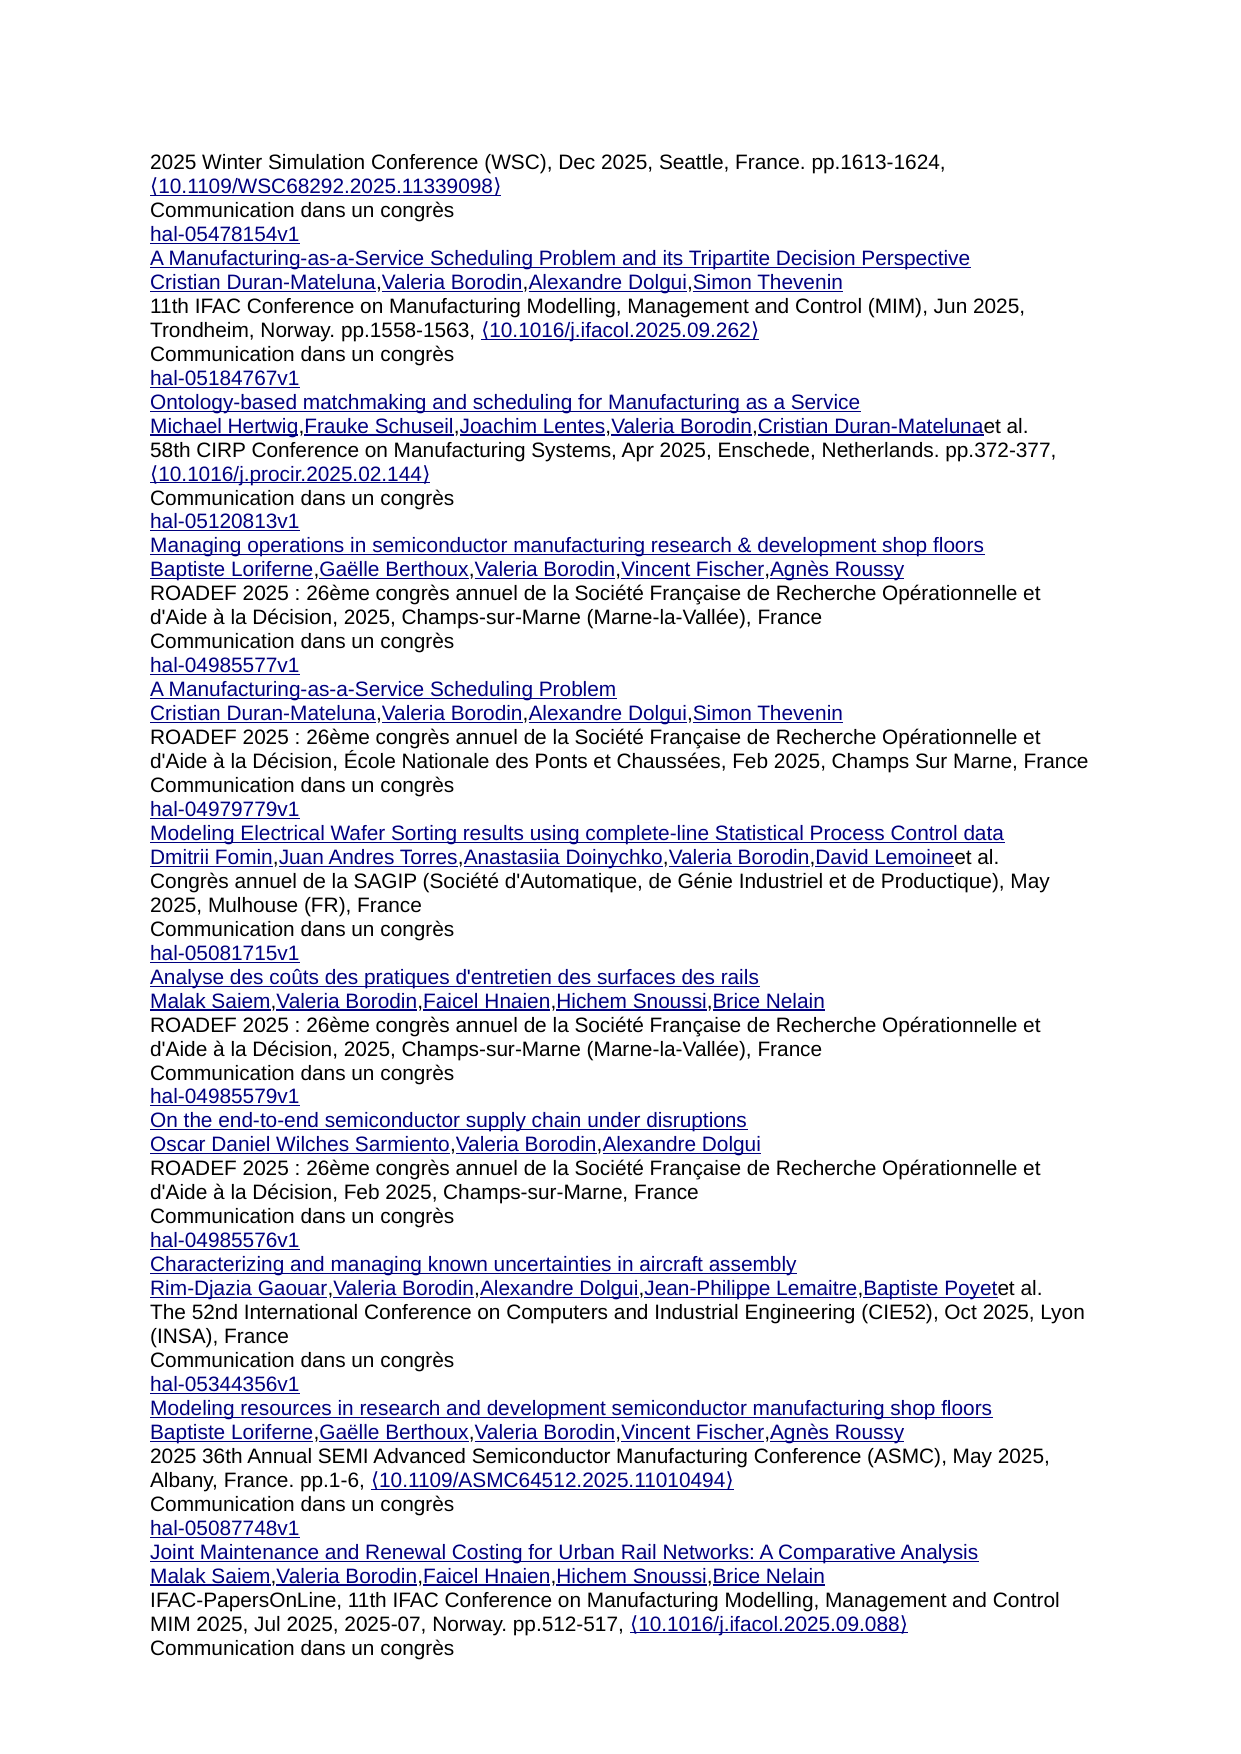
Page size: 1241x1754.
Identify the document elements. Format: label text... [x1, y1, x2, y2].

table_cell Characterizing and managing known uncertainties in aircraft assembly Rim-Djazia Gaouar,Valeria Borodin,Alexandre Dolgui,Jean-Philippe Lemaitre,Baptiste Poyetet al. The 52nd International Conference on Computers and Industrial Engineering (CIE52), Oct 2025, Lyon (INSA), France Communication dans un congrès hal-05344356v1 [150, 1252, 1090, 1396]
table_cell Ontology-based matchmaking and scheduling for Manufacturing as a Service Michael Hertwig,Frauke Schuseil,Joachim Lentes,Valeria Borodin,Cristian Duran-Matelunaet al. 58th CIRP Conference on Manufacturing Systems, Apr 2025, Enschede, Netherlands. pp.372-377, ⟨10.1016/j.procir.2025.02.144⟩ Communication dans un congrès hal-05120813v1 [150, 390, 1090, 533]
table_cell Joint Maintenance and Renewal Costing for Urban Rail Networks: A Comparative Analysis Malak Saiem,Valeria Borodin,Faicel Hnaien,Hichem Snoussi,Brice Nelain IFAC-PapersOnLine, 11th IFAC Conference on Manufacturing Modelling, Management and Control MIM 2025, Jul 2025, 2025-07, Norway. pp.512-517, ⟨10.1016/j.ifacol.2025.09.088⟩ Communication dans un congrès [150, 1540, 1090, 1659]
table_cell Managing operations in semiconductor manufacturing research & development shop floors Baptiste Loriferne,Gaëlle Berthoux,Valeria Borodin,Vincent Fischer,Agnès Roussy ROADEF 2025 : 26ème congrès annuel de la Société Française de Recherche Opérationnelle et d'Aide à la Décision, 2025, Champs-sur-Marne (Marne-la-Vallée), France Communication dans un congrès hal-04985577v1 [150, 533, 1090, 677]
table_cell Modeling Electrical Wafer Sorting results using complete-line Statistical Process Control data Dmitrii Fomin,Juan Andres Torres,Anastasiia Doinychko,Valeria Borodin,David Lemoineet al. Congrès annuel de la SAGIP (Société d'Automatique, de Génie Industriel et de Productique), May 2025, Mulhouse (FR), France Communication dans un congrès hal-05081715v1 [150, 821, 1090, 964]
table_cell 2025 Winter Simulation Conference (WSC), Dec 2025, Seattle, France. pp.1613-1624, ⟨10.1109/WSC68292.2025.11339098⟩ Communication dans un congrès hal-05478154v1 [150, 150, 1090, 246]
table_cell Modeling resources in research and development semiconductor manufacturing shop floors Baptiste Loriferne,Gaëlle Berthoux,Valeria Borodin,Vincent Fischer,Agnès Roussy 2025 36th Annual SEMI Advanced Semiconductor Manufacturing Conference (ASMC), May 2025, Albany, France. pp.1-6, ⟨10.1109/ASMC64512.2025.11010494⟩ Communication dans un congrès hal-05087748v1 [150, 1396, 1090, 1539]
table_cell A Manufacturing-as-a-Service Scheduling Problem and its Tripartite Decision Perspective Cristian Duran-Mateluna,Valeria Borodin,Alexandre Dolgui,Simon Thevenin 11th IFAC Conference on Manufacturing Modelling, Management and Control (MIM), Jun 2025, Trondheim, Norway. pp.1558-1563, ⟨10.1016/j.ifacol.2025.09.262⟩ Communication dans un congrès hal-05184767v1 [150, 246, 1090, 389]
table_cell On the end-to-end semiconductor supply chain under disruptions Oscar Daniel Wilches Sarmiento,Valeria Borodin,Alexandre Dolgui ROADEF 2025 : 26ème congrès annuel de la Société Française de Recherche Opérationnelle et d'Aide à la Décision, Feb 2025, Champs-sur-Marne, France Communication dans un congrès hal-04985576v1 [150, 1108, 1090, 1252]
table_cell A Manufacturing-as-a-Service Scheduling Problem Cristian Duran-Mateluna,Valeria Borodin,Alexandre Dolgui,Simon Thevenin ROADEF 2025 : 26ème congrès annuel de la Société Française de Recherche Opérationnelle et d'Aide à la Décision, École Nationale des Ponts et Chaussées, Feb 2025, Champs Sur Marne, France Communication dans un congrès hal-04979779v1 [150, 677, 1090, 821]
table_cell Analyse des coûts des pratiques d'entretien des surfaces des rails Malak Saiem,Valeria Borodin,Faicel Hnaien,Hichem Snoussi,Brice Nelain ROADEF 2025 : 26ème congrès annuel de la Société Française de Recherche Opérationnelle et d'Aide à la Décision, 2025, Champs-sur-Marne (Marne-la-Vallée), France Communication dans un congrès hal-04985579v1 [150, 965, 1090, 1108]
